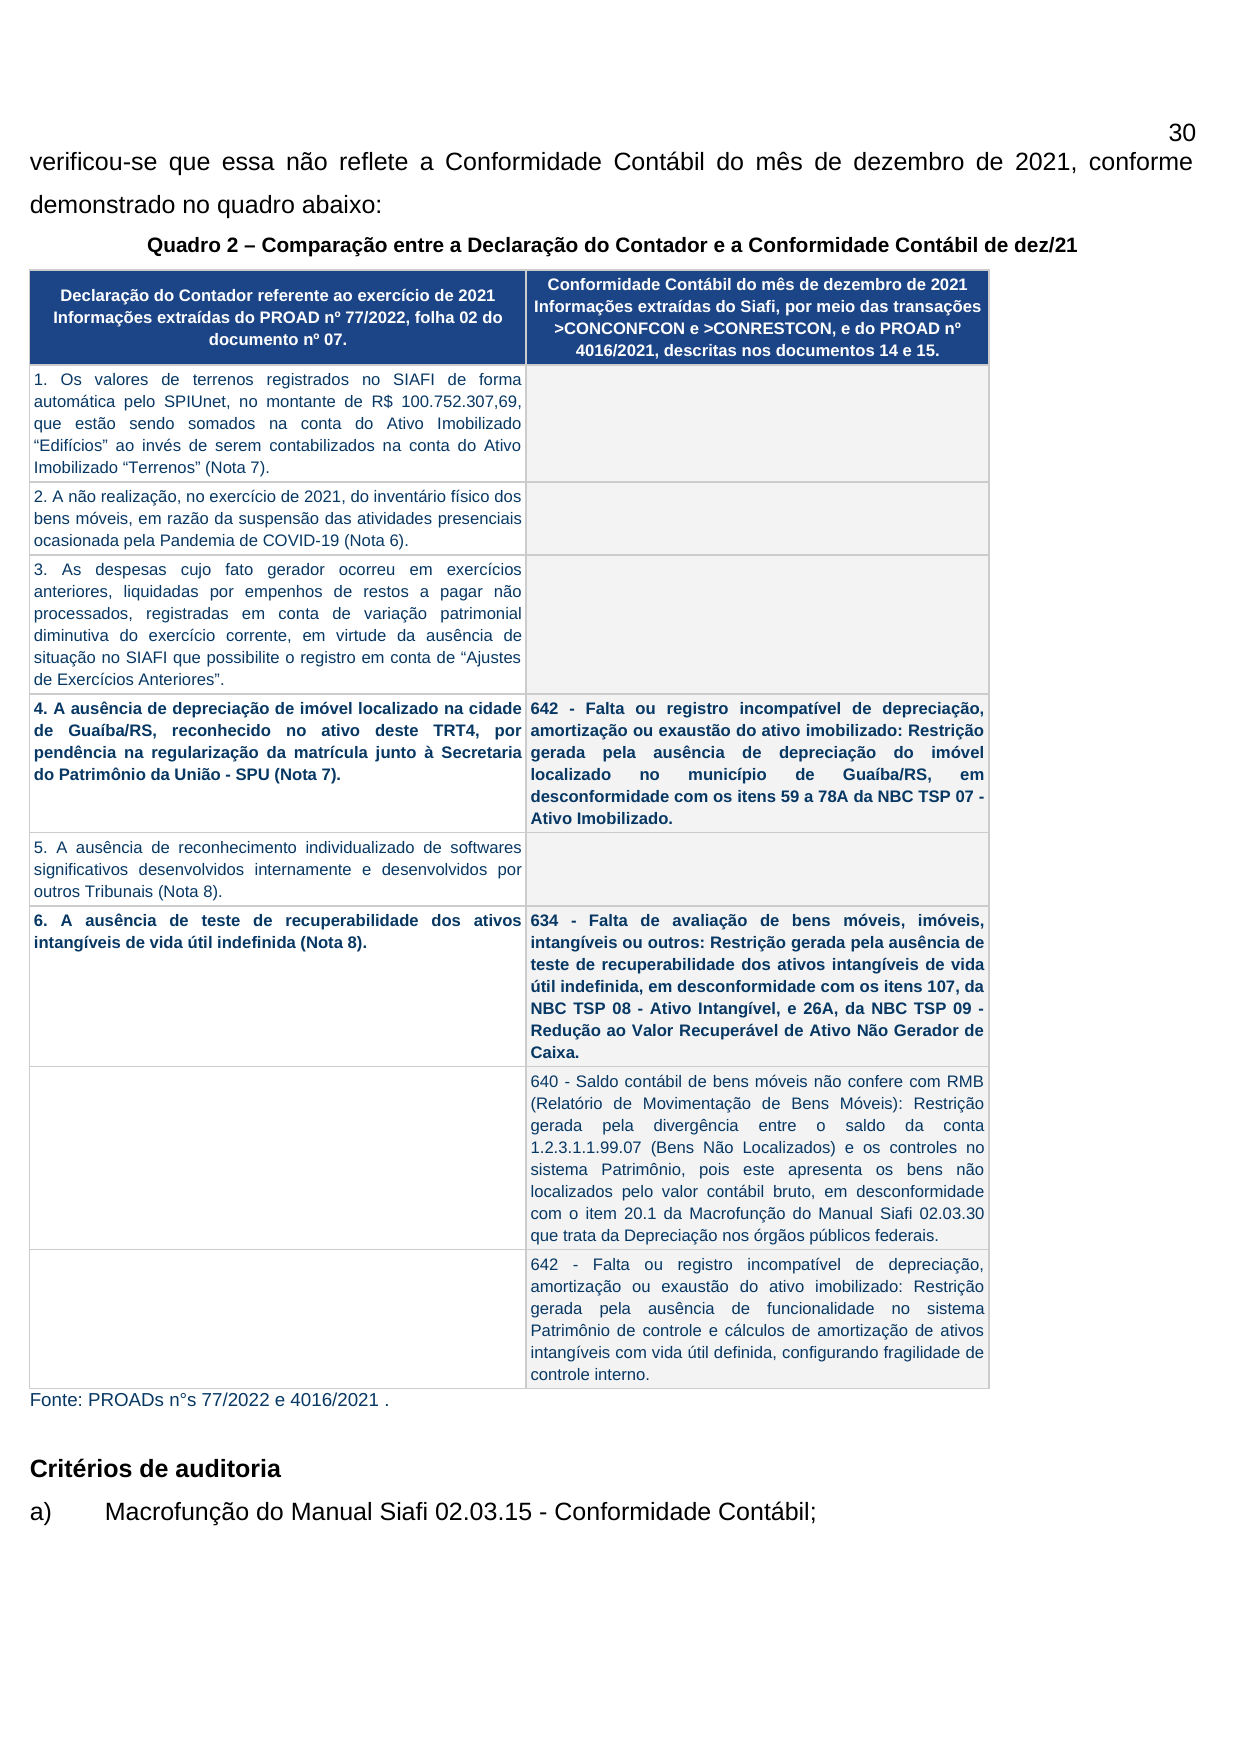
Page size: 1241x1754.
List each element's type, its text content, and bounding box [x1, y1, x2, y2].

table_cell 642 - Falta ou registro incompatível de depreciação, amortização ou exaustão do ativo imobilizado: Restrição gerada pela ausência de depreciação do imóvel localizado no município de Guaíba/RS, em desconformidade com os itens 59 a 78A da NBC TSP 07 - Ativo Imobilizado. [527, 695, 988, 832]
table_cell 3. As despesas cujo fato gerador ocorreu em exercícios anteriores, liquidadas por empenhos de restos a pagar não processados, registradas em conta de variação patrimonial diminutiva do exercício corrente, em virtude da ausência de situação no SIAFI que possibilite o registro em conta de “Ajustes de Exercícios Anteriores”. [30, 556, 525, 693]
table_cell 2. A não realização, no exercício de 2021, do inventário físico dos bens móveis, em razão da suspensão das atividades presenciais ocasionada pela Pandemia de COVID-19 (Nota 6). [30, 483, 525, 554]
table_cell 634 - Falta de avaliação de bens móveis, imóveis, intangíveis ou outros: Restrição gerada pela ausência de teste de recuperabilidade dos ativos intangíveis de vida útil indefinida, em desconformidade com os itens 107, da NBC TSP 08 - Ativo Intangível, e 26A, da NBC TSP 09 - Redução ao Valor Recuperável de Ativo Não Gerador de Caixa. [527, 907, 988, 1066]
table_cell 4. A ausência de depreciação de imóvel localizado na cidade de Guaíba/RS, reconhecido no ativo deste TRT4, por pendência na regularização da matrícula junto à Secretaria do Patrimônio da União - SPU (Nota 7). [30, 695, 525, 832]
table_cell [527, 833, 988, 905]
table_cell 640 - Saldo contábil de bens móveis não confere com RMB (Relatório de Movimentação de Bens Móveis): Restrição gerada pela divergência entre o saldo da conta 1.2.3.1.1.99.07 (Bens Não Localizados) e os controles no sistema Patrimônio, pois este apresenta os bens não localizados pelo valor contábil bruto, em desconformidade com o item 20.1 da Macrofunção do Manual Siafi 02.03.30 que trata da Depreciação nos órgãos públicos federais. [527, 1067, 988, 1249]
text Quadro 2 – Comparação entre a Declaração do Contador e a Conformidade Contábil de dez/21 [29, 233, 1196, 257]
table_cell [527, 366, 988, 481]
table_cell [527, 556, 988, 693]
table_cell [527, 483, 988, 554]
text verificou-se que essa não reflete a Conformidade Contábil do mês de dezembro de 2021, conforme demonstrado no quadro abaixo: [29, 147, 1196, 219]
table_header Declaração do Contador referente ao exercício de 2021 Informações extraídas do PROAD nº 77/2022, folha 02 do documento nº 07. [30, 271, 525, 364]
table_cell 1. Os valores de terrenos registrados no SIAFI de forma automática pelo SPIUnet, no montante de R$ 100.752.307,69, que estão sendo somados na conta do Ativo Imobilizado “Edifícios” ao invés de serem contabilizados na conta do Ativo Imobilizado “Terrenos” (Nota 7). [30, 366, 525, 481]
text Fonte: PROADs n°s 77/2022 e 4016/2021 . [29, 1389, 1196, 1411]
table_cell [30, 1067, 525, 1249]
table_cell 5. A ausência de reconhecimento individualizado de softwares significativos desenvolvidos internamente e desenvolvidos por outros Tribunais (Nota 8). [30, 833, 525, 905]
table_cell 642 - Falta ou registro incompatível de depreciação, amortização ou exaustão do ativo imobilizado: Restrição gerada pela ausência de funcionalidade no sistema Patrimônio de controle e cálculos de amortização de ativos intangíveis com vida útil definida, configurando fragilidade de controle interno. [527, 1250, 988, 1388]
list Macrofunção do Manual Siafi 02.03.15 - Conformidade Contábil; [29, 1497, 1196, 1526]
text Critérios de auditoria [29, 1454, 1196, 1483]
table_header Conformidade Contábil do mês de dezembro de 2021 Informações extraídas do Siafi, por meio das transações >CONCONFCON e >CONRESTCON, e do PROAD nº 4016/2021, descritas nos documentos 14 e 15. [527, 271, 988, 364]
table_cell 6. A ausência de teste de recuperabilidade dos ativos intangíveis de vida útil indefinida (Nota 8). [30, 907, 525, 1066]
table_cell [30, 1250, 525, 1388]
